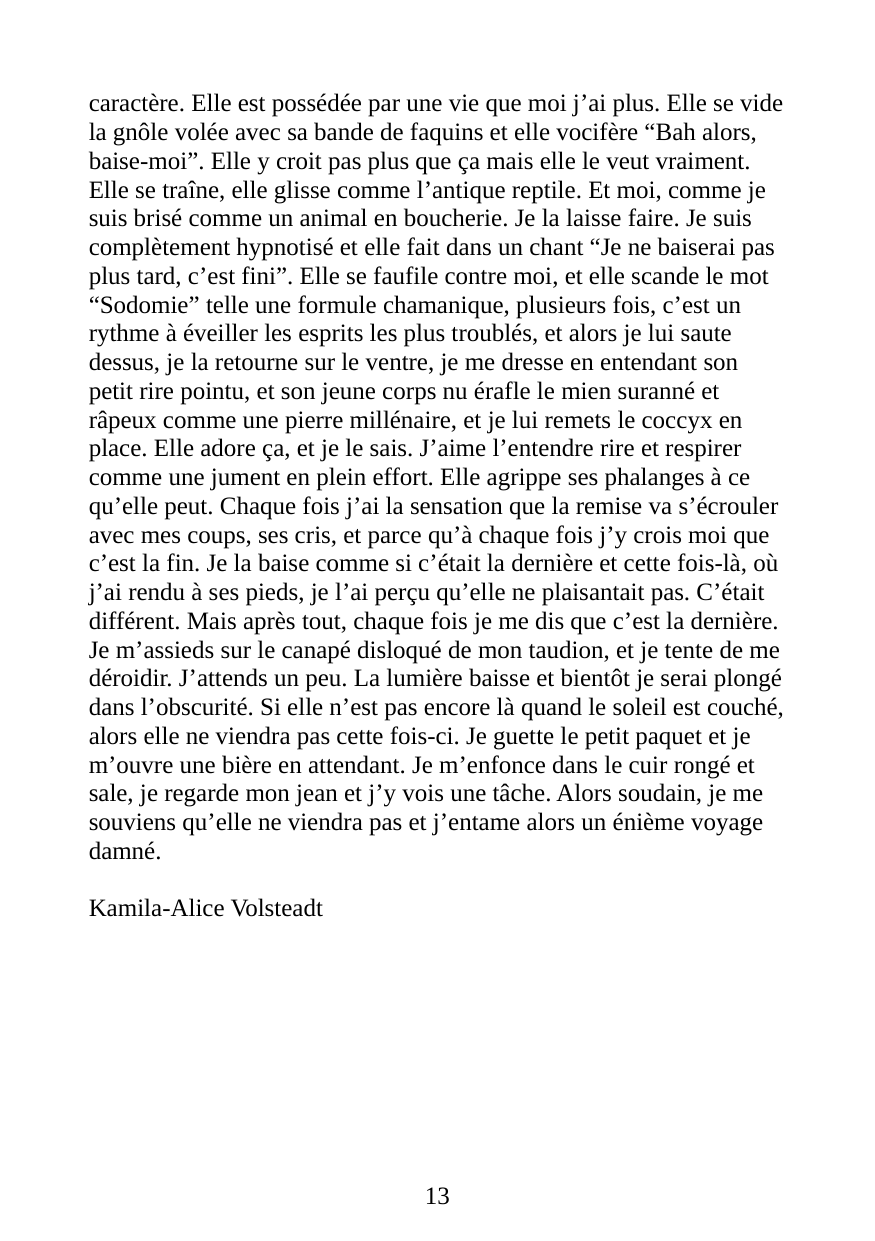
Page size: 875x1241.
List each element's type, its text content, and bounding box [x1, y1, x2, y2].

text caractère. Elle est possédée par une vie que moi j’ai plus. Elle se vide la gnôle volée avec sa bande de faquins et elle vocifère “Bah alors, baise-moi”. Elle y croit pas plus que ça mais elle le veut vraiment. Elle se traîne, elle glisse comme l’antique reptile. Et moi, comme je suis brisé comme un animal en boucherie. Je la laisse faire. Je suis complètement hypnotisé et elle fait dans un chant “Je ne baiserai pas plus tard, c’est fini”. Elle se faufile contre moi, et elle scande le mot “Sodomie” telle une formule chamanique, plusieurs fois, c’est un rythme à éveiller les esprits les plus troublés, et alors je lui saute dessus, je la retourne sur le ventre, je me dresse en entendant son petit rire pointu, et son jeune corps nu érafle le mien suranné et râpeux comme une pierre millénaire, et je lui remets le coccyx en place. Elle adore ça, et je le sais. J’aime l’entendre rire et respirer comme une jument en plein effort. Elle agrippe ses phalanges à ce qu’elle peut. Chaque fois j’ai la sensation que la remise va s’écrouler avec mes coups, ses cris, et parce qu’à chaque fois j’y crois moi que c’est la fin. Je la baise comme si c’était la dernière et cette fois-là, où j’ai rendu à ses pieds, je l’ai perçu qu’elle ne plaisantait pas. C’était différent. Mais après tout, chaque fois je me dis que c’est la dernière. [88, 88, 786, 635]
text Je m’assieds sur le canapé disloqué de mon taudion, et je tente de me déroidir. J’attends un peu. La lumière baisse et bientôt je serai plongé dans l’obscurité. Si elle n’est pas encore là quand le soleil est couché, alors elle ne viendra pas cette fois-ci. Je guette le petit paquet et je m’ouvre une bière en attendant. Je m’enfonce dans le cuir rongé et sale, je regarde mon jean et j’y vois une tâche. Alors soudain, je me souviens qu’elle ne viendra pas et j’entame alors un énième voyage damné. [88, 635, 786, 865]
text Kamila-Alice Volsteadt [88, 893, 786, 922]
